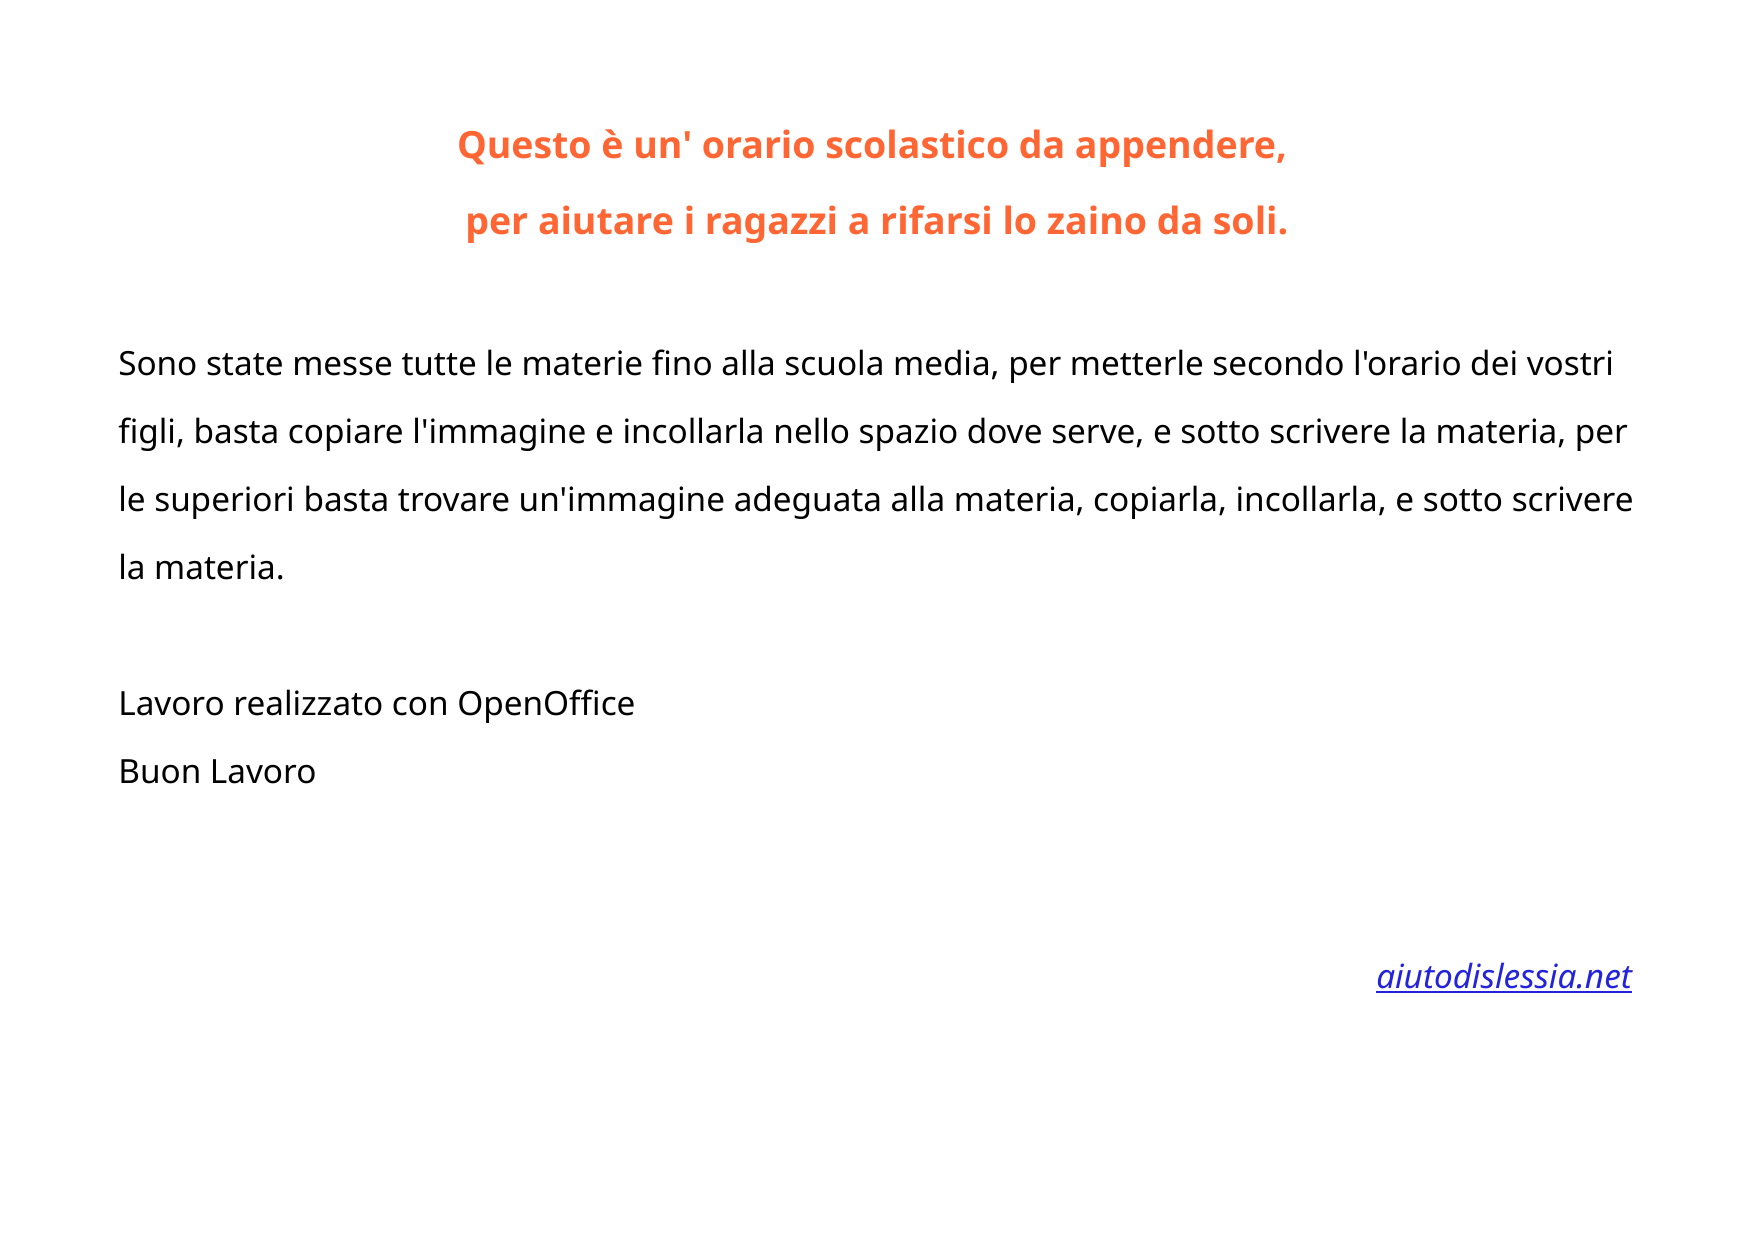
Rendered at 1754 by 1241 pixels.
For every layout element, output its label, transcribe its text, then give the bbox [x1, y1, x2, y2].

text Lavoro realizzato con OpenOffice [118, 680, 1636, 725]
text Questo è un' orario scolastico da appendere, [118, 118, 1636, 169]
text Sono state messe tutte le materie fino alla scuola media, per metterle secondo l'orario dei vostri figli, basta copiare l'immagine e incollarla nello spazio dove serve, e sotto scrivere la materia, per le superiori basta trovare un'immagine adeguata alla materia, copiarla, incollarla, e sotto scrivere la materia. [118, 339, 1636, 589]
text per aiutare i ragazzi a rifarsi lo zaino da soli. [118, 195, 1636, 246]
text aiutodislessia.net [118, 952, 1636, 998]
text Buon Lavoro [118, 748, 1636, 793]
